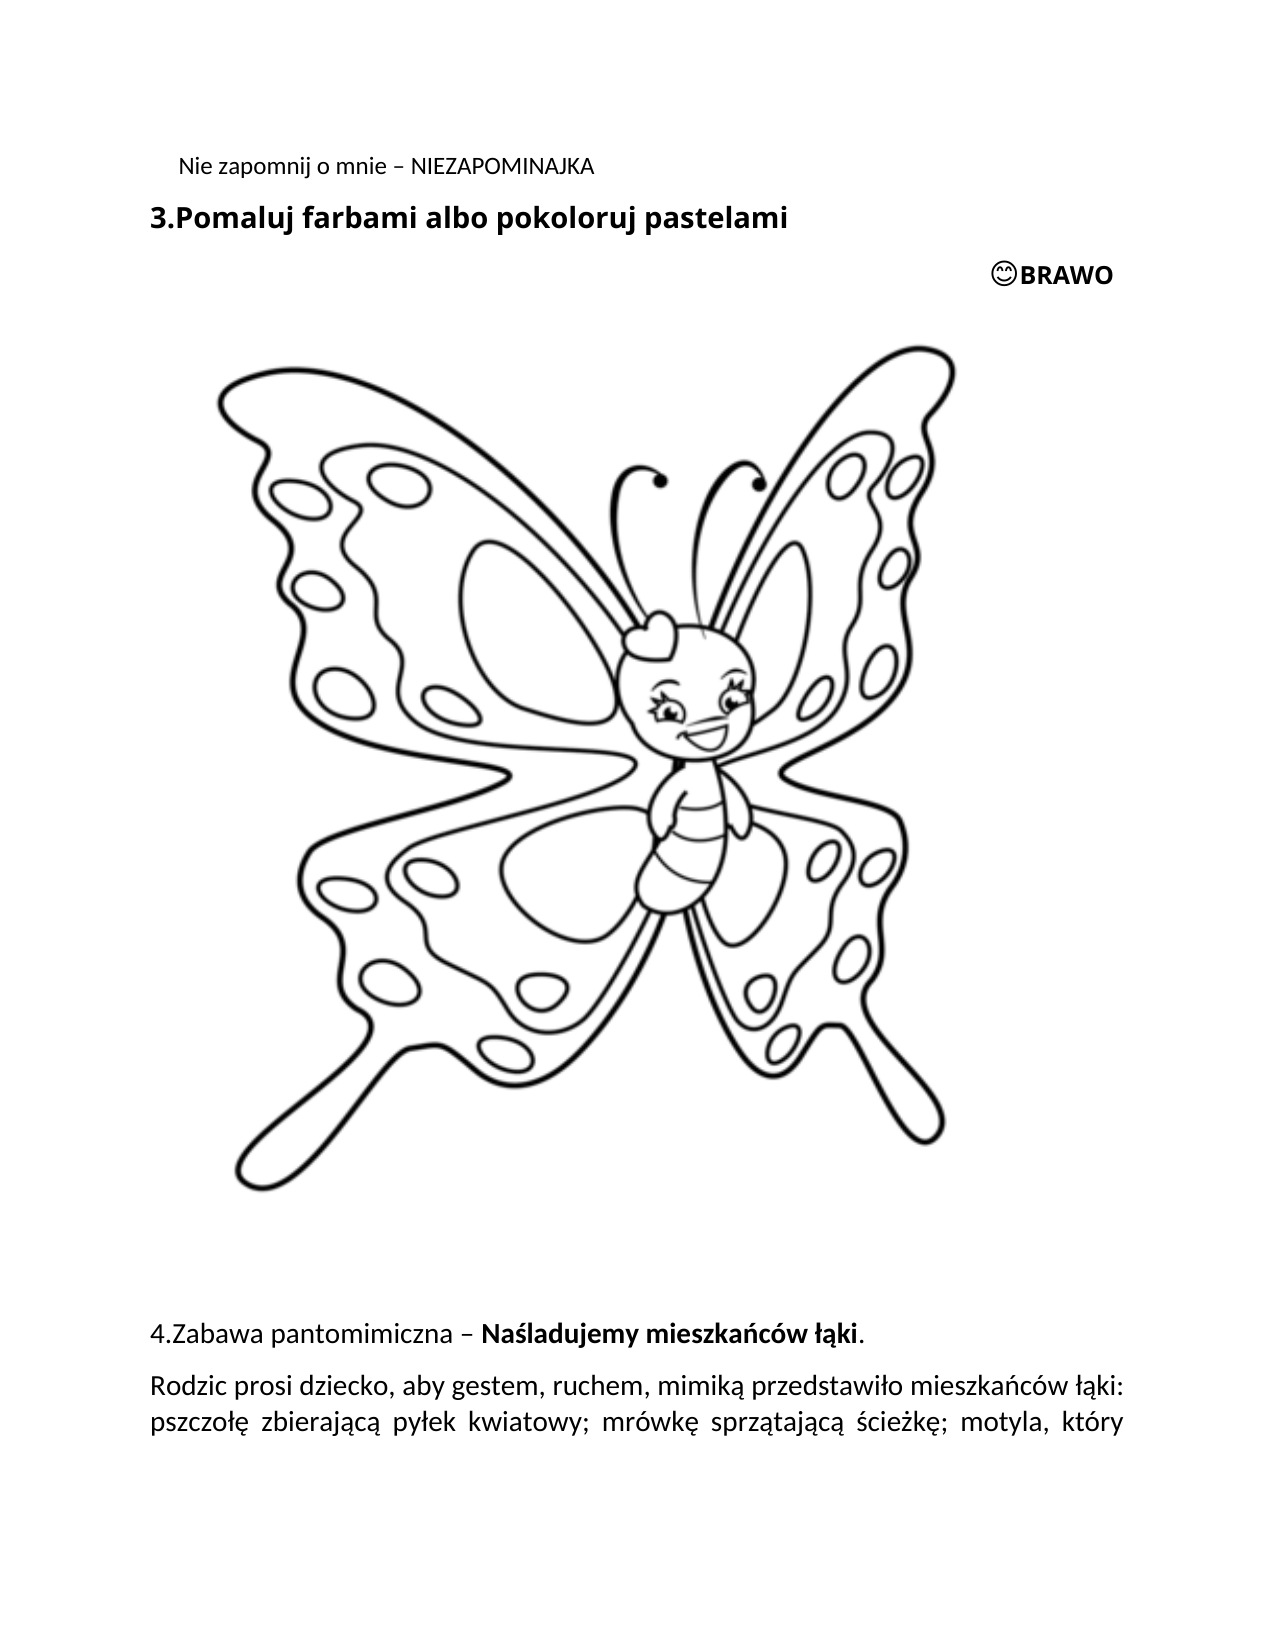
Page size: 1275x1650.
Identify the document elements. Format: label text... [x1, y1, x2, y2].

text 😊BRAWO [150, 253, 1125, 1253]
text 3.Pomaluj farbami albo pokoloruj pastelami [150, 197, 1125, 237]
text Rodzic prosi dziecko, aby gestem, ruchem, mimiką przedstawiło mieszkańców łąki: pszczołę zbierającą pyłek kwiatowy; mrówkę sprzątającą ścieżkę; motyla, który [150, 1367, 1125, 1438]
text 4.Zabawa pantomimiczna – Naśladujemy mieszkańców łąki. [150, 1315, 1125, 1350]
text Nie zapomnij o mnie – NIEZAPOMINAJKA [150, 150, 1125, 181]
